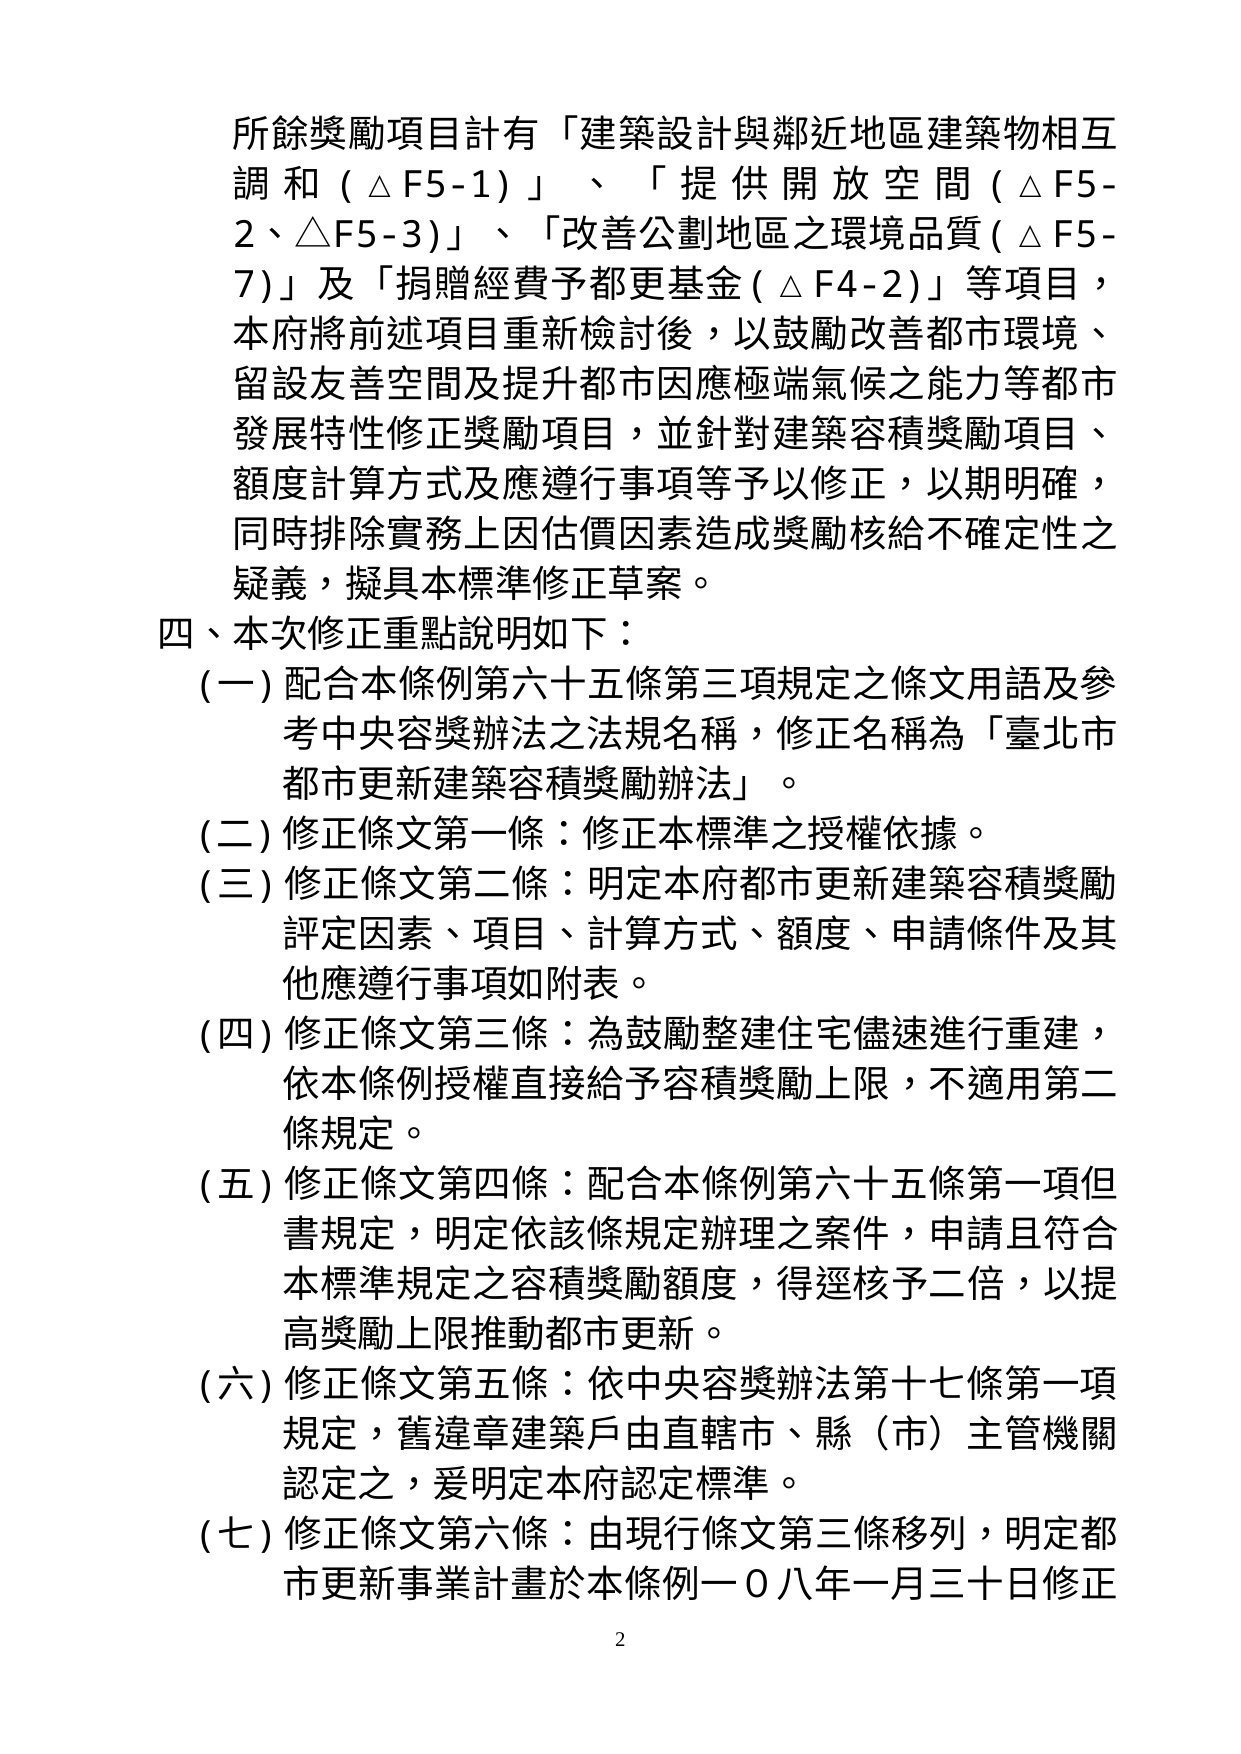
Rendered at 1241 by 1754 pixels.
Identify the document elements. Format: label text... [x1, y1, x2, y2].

text (一) 配合本條例第六十五條第三項規定之條文用語及參考中央容獎辦法之法規名稱，修正名稱為「臺北市都市更新建築容積獎勵辦法」。 [194, 658, 1120, 808]
text 四、本次修正重點說明如下： [158, 608, 1120, 658]
text (五) 修正條文第四條：配合本條例第六十五條第一項但書規定，明定依該條規定辦理之案件，申請且符合本標準規定之容積獎勵額度，得逕核予二倍，以提高獎勵上限推動都市更新。 [194, 1158, 1120, 1358]
text (四) 修正條文第三條：為鼓勵整建住宅儘速進行重建，依本條例授權直接給予容積獎勵上限，不適用第二條規定。 [194, 1008, 1120, 1158]
text (六) 修正條文第五條：依中央容獎辦法第十七條第一項規定，舊違章建築戶由直轄市、縣（市）主管機關認定之，爰明定本府認定標準。 [194, 1358, 1120, 1508]
text (七) 修正條文第六條：由現行條文第三條移列，明定都市更新事業計畫於本條例一０八年一月三十日修正 [194, 1508, 1120, 1608]
text (二) 修正條文第一條：修正本標準之授權依據。 [194, 808, 1120, 858]
text 三、次查內政部業於一０八年五月十五日修正發布都市更新建築容積獎勵辦法(以下簡稱中央容獎辦法)，其大幅修正中央容積獎勵項目，致中央與本市多項容積獎勵項目重複，故本次通盤檢討本市容積獎勵項目，同時將本標準名稱修正為「臺北市都市更新建築容積獎勵辦法」。就本市容積獎勵項目刪除與中央重複者後，所餘獎勵項目計有「建築設計與鄰近地區建築物相互調和(△F5-1)」、「提供開放空間(△F5-2、△F5-3)」、「改善公劃地區之環境品質(△F5-7)」及「捐贈經費予都更基金(△F4-2)」等項目，本府將前述項目重新檢討後，以鼓勵改善都市環境、留設友善空間及提升都市因應極端氣候之能力等都市發展特性修正獎勵項目，並針對建築容積獎勵項目、額度計算方式及應遵行事項等予以修正，以期明確，同時排除實務上因估價因素造成獎勵核給不確定性之疑義，擬具本標準修正草案。 [158, 108, 1120, 608]
text (三) 修正條文第二條：明定本府都市更新建築容積獎勵評定因素、項目、計算方式、額度、申請條件及其他應遵行事項如附表。 [194, 858, 1120, 1008]
